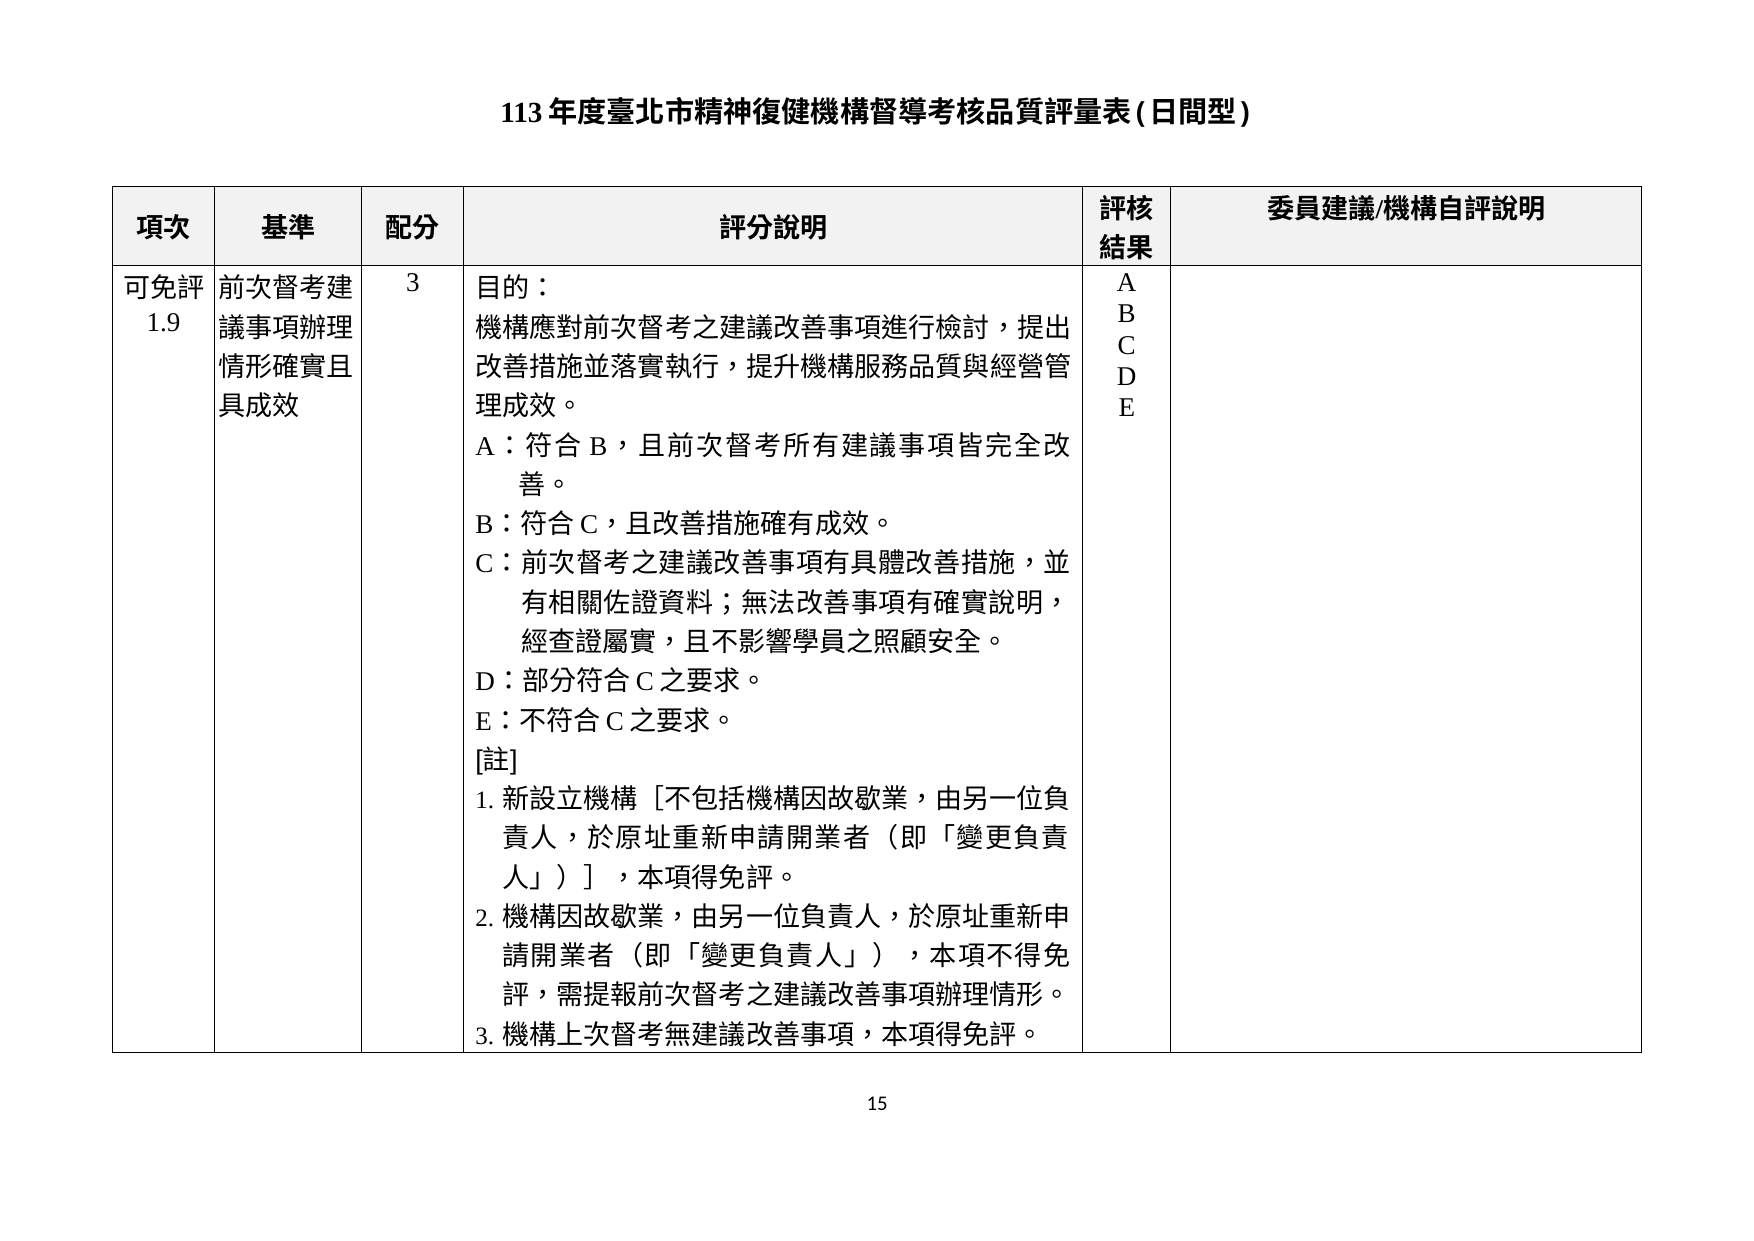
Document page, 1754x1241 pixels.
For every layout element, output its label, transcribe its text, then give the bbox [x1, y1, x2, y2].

table_header 基準 [215, 187, 361, 265]
table_cell [1171, 266, 1641, 1052]
table_cell 3 [362, 266, 463, 1052]
table_cell 前次督考建議事項辦理情形確實且具成效 [215, 266, 361, 1052]
table_cell 可免評 1.9 [113, 266, 214, 1052]
table_header 評分說明 [464, 187, 1082, 265]
table_header 委員建議/機構自評說明 [1171, 187, 1641, 265]
table_header 項次 [113, 187, 214, 265]
table_header 評核 結果 [1083, 187, 1170, 265]
table_cell 目的： 機構應對前次督考之建議改善事項進行檢討，提出改善措施並落實執行，提升機構服務品質與經營管理成效。 A：符合B，且前次督考所有建議事項皆完全改善。 B：符合C，且改善措施確有成效。 C：前次督考之建議改善事項有具體改善措施，並有相關佐證資料；無法改善事項有確實說明，經查證屬實，且不影響學員之照顧安全。 D：部分符合C之要求。 E：不符合C之要求。 [註] 新設立機構［不包括機構因故歇業，由另一位負責人，於原址重新申請開業者（即「變更負責人」）］，本項得免評。 機構因故歇業，由另一位負責人，於原址重新申請開業者（即「變更負責人」），本項不得免評，需提報前次督考之建議改善事項辦理情形。 機構上次督考無建議改善事項，本項得免評。 私立機構變更為法人附設機構，本項不得免評，需提報前次督考之建議改善事項辦理情形。 本條文所指「前次督考之建議改善事項」係包含機構督考結果意見表中之「改善事項」、「建議事項」及「綜合意見」，機構應有相關改善作為（如檢討、擬定措施等），並依規劃時程進行改善。 [464, 266, 1082, 1052]
table_header 配分 [362, 187, 463, 265]
table_cell A B C D E [1083, 266, 1170, 1052]
